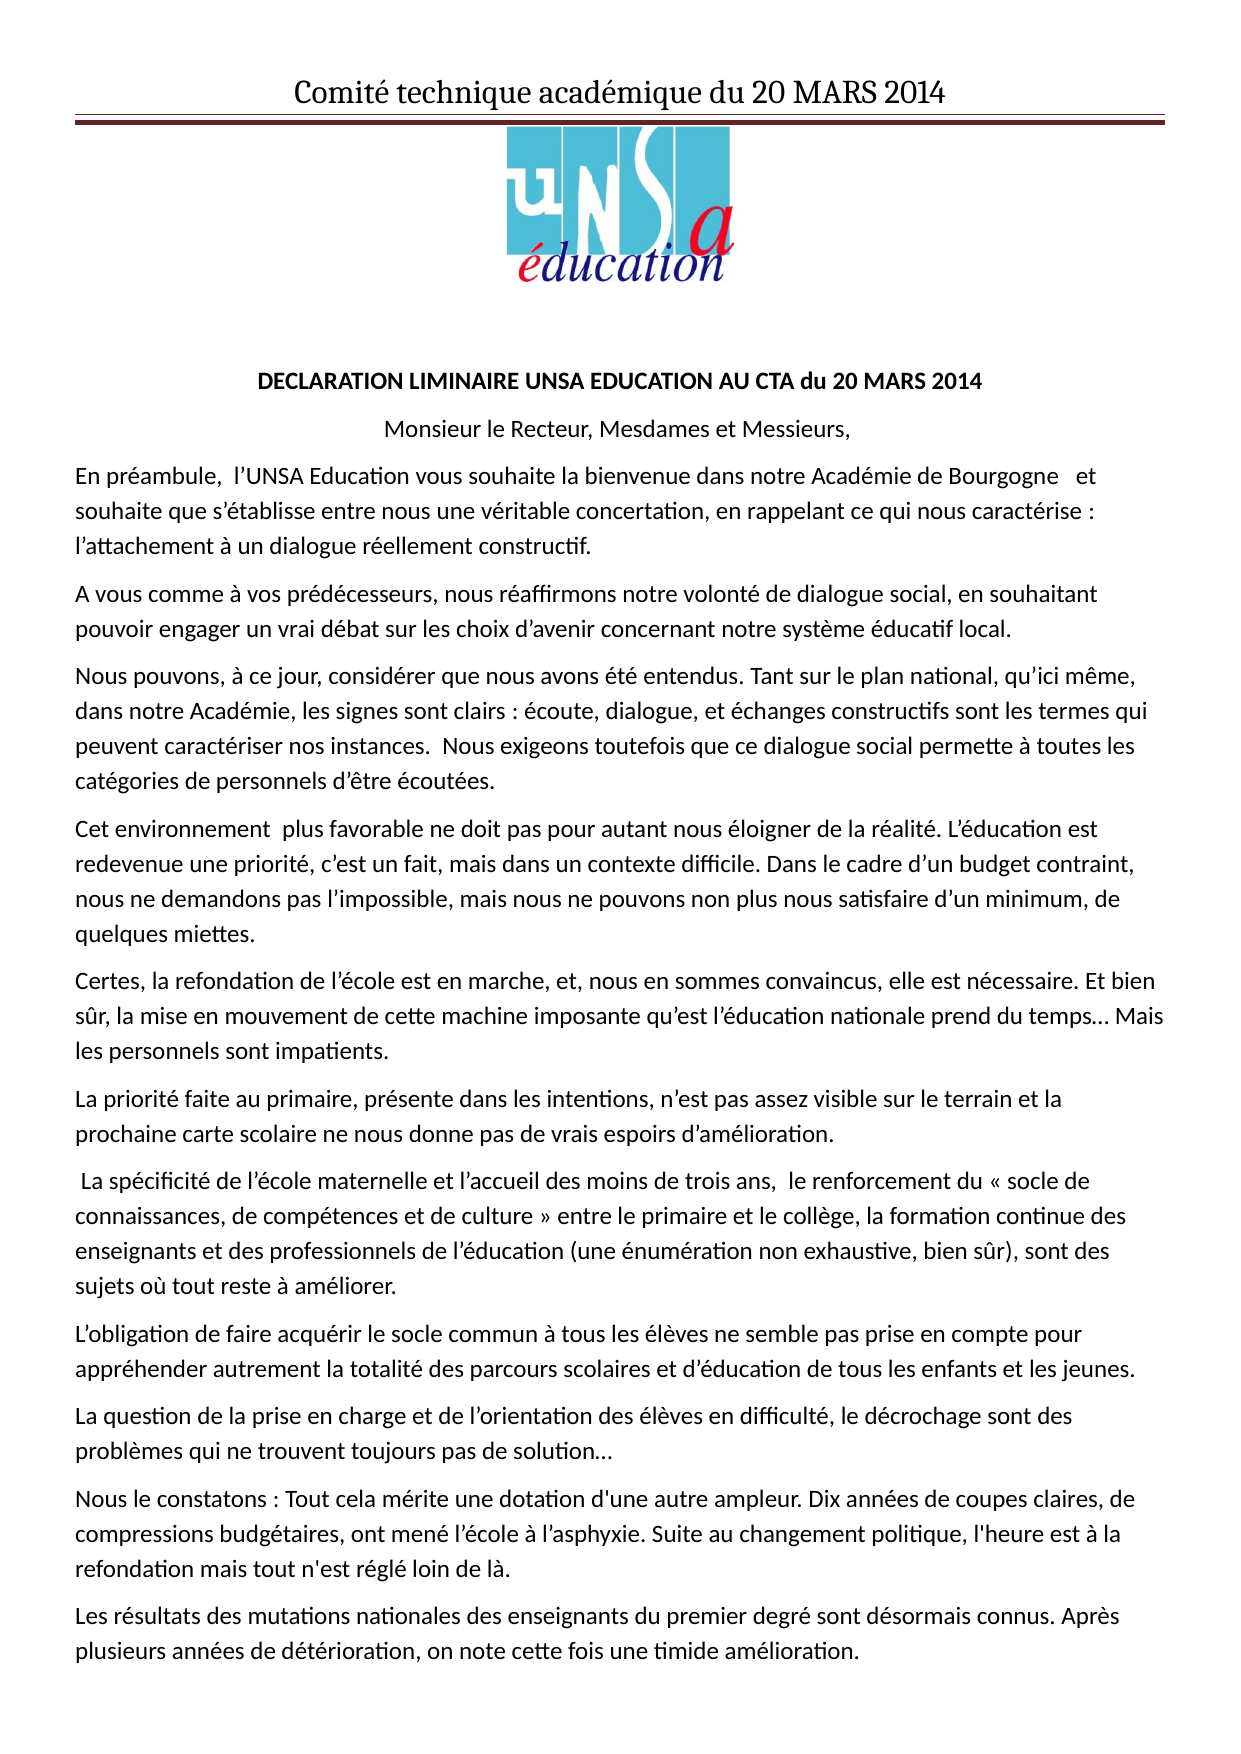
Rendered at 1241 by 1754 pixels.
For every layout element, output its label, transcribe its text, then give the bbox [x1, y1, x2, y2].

text Nous le constatons : Tout cela mérite une dotation d'une autre ampleur. Dix années de coupes claires, de compressions budgétaires, ont mené l’école à l’asphyxie. Suite au changement politique, l'heure est à la refondation mais tout n'est réglé loin de là. [75, 1483, 1165, 1583]
text Certes, la refondation de l’école est en marche, et, nous en sommes convaincus, elle est nécessaire. Et bien sûr, la mise en mouvement de cette machine imposante qu’est l’éducation nationale prend du temps… Mais les personnels sont impatients. [75, 965, 1165, 1066]
text La spécificité de l’école maternelle et l’accueil des moins de trois ans, le renforcement du « socle de connaissances, de compétences et de culture » entre le primaire et le collège, la formation continue des enseignants et des professionnels de l’éducation (une énumération non exhaustive, bien sûr), sont des sujets où tout reste à améliorer. [75, 1165, 1165, 1301]
text Cet environnement plus favorable ne doit pas pour autant nous éloigner de la réalité. L’éducation est redevenue une priorité, c’est un fait, mais dans un contexte difficile. Dans le cadre d’un budget contraint, nous ne demandons pas l’impossible, mais nous ne pouvons non plus nous satisfaire d’un minimum, de quelques miettes. [75, 813, 1165, 948]
text La priorité faite au primaire, présente dans les intentions, n’est pas assez visible sur le terrain et la prochaine carte scolaire ne nous donne pas de vrais espoirs d’amélioration. [75, 1083, 1165, 1148]
text A vous comme à vos prédécesseurs, nous réaffirmons notre volonté de dialogue social, en souhaitant pouvoir engager un vrai débat sur les choix d’avenir concernant notre système éducatif local. [75, 578, 1165, 643]
text La question de la prise en charge et de l’orientation des élèves en difficulté, le décrochage sont des problèmes qui ne trouvent toujours pas de solution… [75, 1400, 1165, 1466]
text Monsieur le Recteur, Mesdames et Messieurs, [75, 413, 1165, 443]
text Nous pouvons, à ce jour, considérer que nous avons été entendus. Tant sur le plan national, qu’ici même, dans notre Académie, les signes sont clairs : écoute, dialogue, et échanges constructifs sont les termes qui peuvent caractériser nos instances. Nous exigeons toutefois que ce dialogue social permette à toutes les catégories de personnels d’être écoutées. [75, 660, 1165, 796]
picture [505, 125, 735, 285]
text En préambule, l’UNSA Education vous souhaite la bienvenue dans notre Académie de Bourgogne et souhaite que s’établisse entre nous une véritable concertation, en rappelant ce qui nous caractérise : l’attachement à un dialogue réellement constructif. [75, 460, 1165, 561]
text L’obligation de faire acquérir le socle commun à tous les élèves ne semble pas prise en compte pour appréhender autrement la totalité des parcours scolaires et d’éducation de tous les enfants et les jeunes. [75, 1318, 1165, 1383]
text Les résultats des mutations nationales des enseignants du premier degré sont désormais connus. Après plusieurs années de détérioration, on note cette fois une timide amélioration. [75, 1600, 1165, 1666]
text DECLARATION LIMINAIRE UNSA EDUCATION AU CTA du 20 MARS 2014 [75, 365, 1165, 396]
